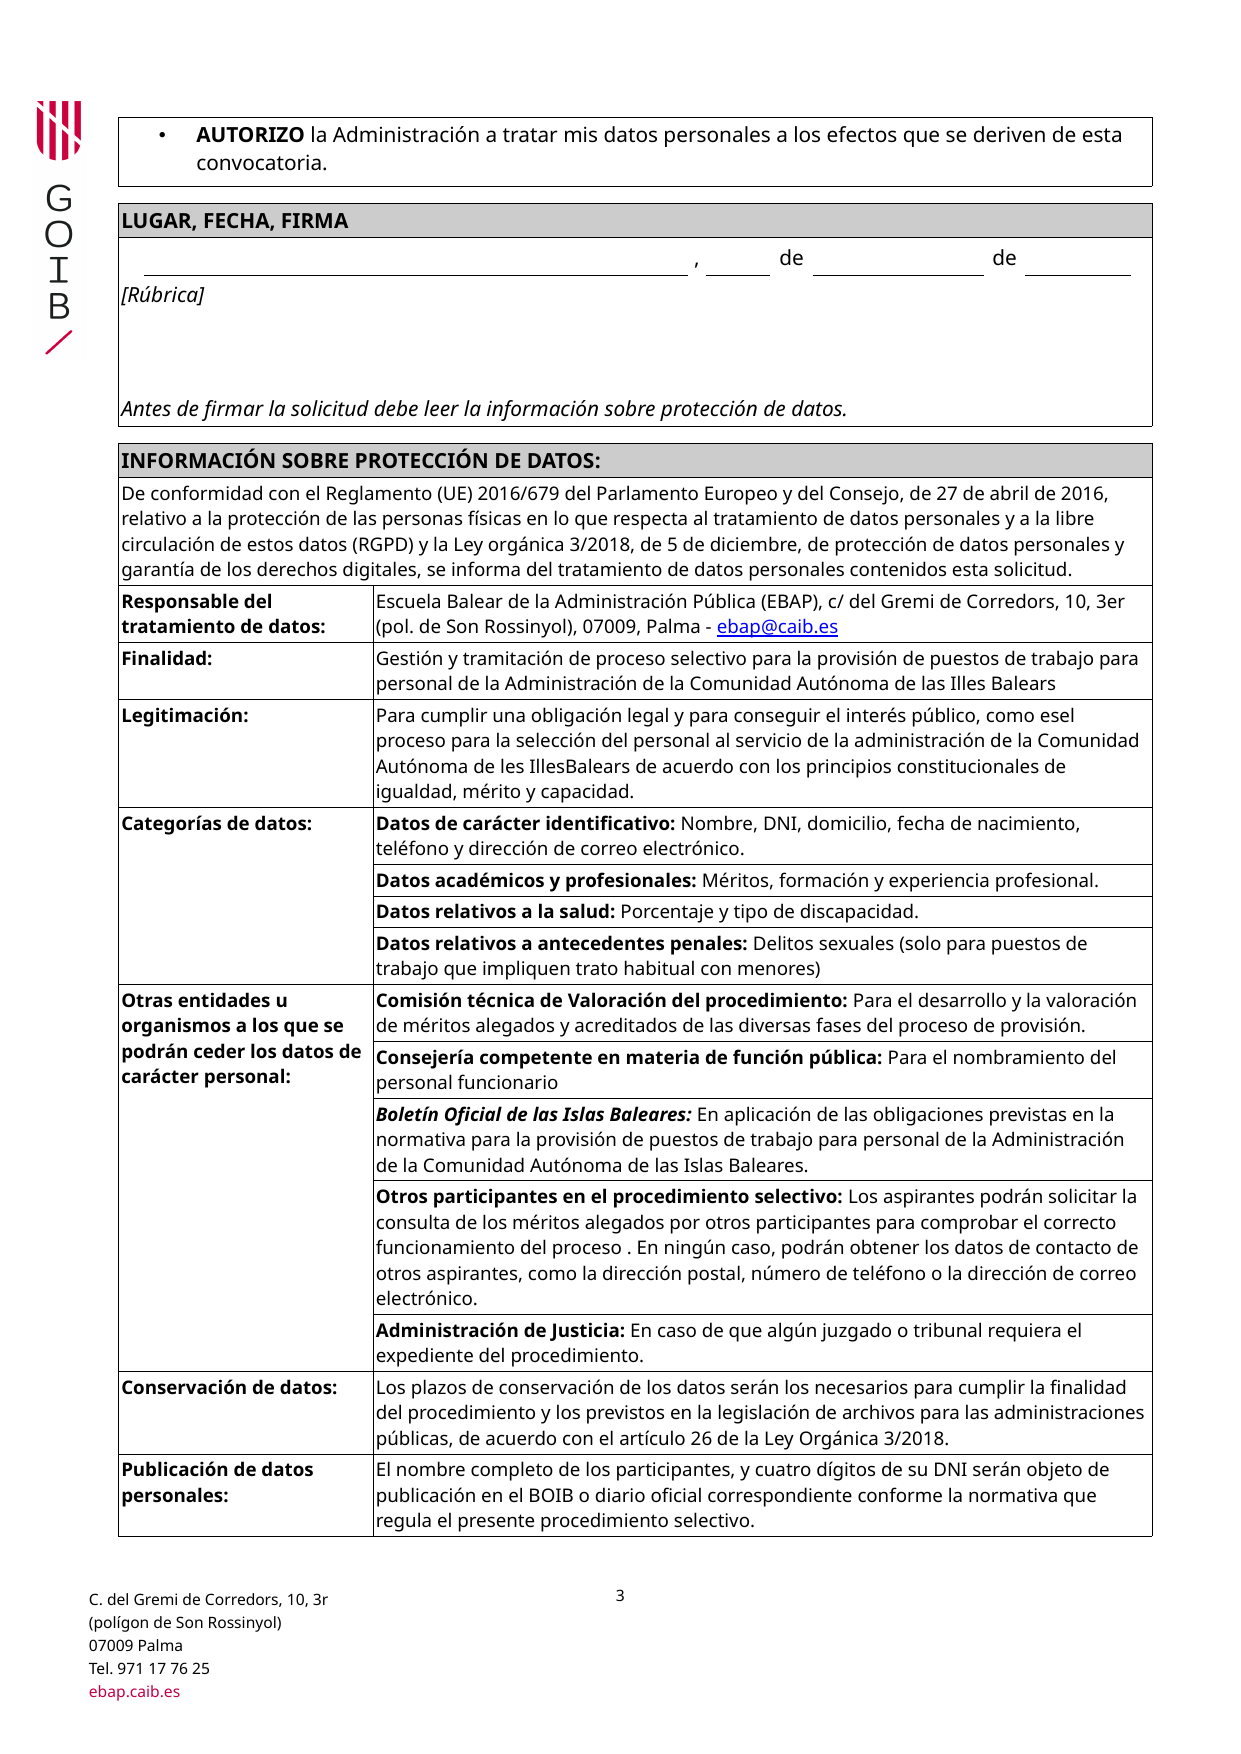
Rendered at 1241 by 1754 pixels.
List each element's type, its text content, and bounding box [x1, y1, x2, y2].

table_cell Boletín Oficial de las Islas Baleares: En aplicación de las obligaciones previstas en la normativa para la provisión de puestos de trabajo para personal de la Administración de la Comunidad Autónoma de las Islas Baleares. [374, 1099, 1152, 1180]
table_header LUGAR, FECHA, FIRMA [119, 204, 1152, 237]
table_header [1131, 240, 1149, 274]
table_cell Comisión técnica de Valoración del procedimiento: Para el desarrollo y la valoración de méritos alegados y acreditados de las diversas fases del proceso de provisión. [374, 985, 1152, 1041]
table_cell Otros participantes en el procedimiento selectivo: Los aspirantes podrán solicitar la consulta de los méritos alegados por otros participantes para comprobar el correcto funcionamiento del proceso . En ningún caso, podrán obtener los datos de contacto de otros aspirantes, como la dirección postal, número de teléfono o la dirección de correo electrónico. [374, 1181, 1152, 1314]
table_header [813, 240, 983, 274]
table_cell De conformidad con el Reglamento (UE) 2016/679 del Parlamento Europeo y del Consejo, de 27 de abril de 2016, relativo a la protección de las personas físicas en lo que respecta al tratamiento de datos personales y a la libre circulación de estos datos (RGPD) y la Ley orgánica 3/2018, de 5 de diciembre, de protección de datos personales y garantía de los derechos digitales, se informa del tratamiento de datos personales contenidos esta solicitud. [119, 478, 1152, 585]
table_cell Escuela Balear de la Administración Pública (EBAP), c/ del Gremi de Corredors, 10, 3er (pol. de Son Rossinyol), 07009, Palma - ebap@caib.es [374, 586, 1152, 642]
table_cell SOLICITO ser admitido / admitida en el procedimiento para la provisión de puestos de trabajo de personal funcionario de la CAIB, y que se tengan por alegados todos los méritos que estén inscritos en el Registro de Personal susceptibles de valoración para cada puesto de trabajo solicitado más los que indico en la hoja de otros méritos alegados. AUTORIZO la Administración a tratar mis datos personales a los efectos que se deriven de esta convocatoria. [119, 118, 1152, 186]
table_cell Datos relativos a antecedentes penales: Delitos sexuales (solo para puestos de trabajo que impliquen trato habitual con menores) [374, 928, 1152, 984]
table_header INFORMACIÓN SOBRE PROTECCIÓN DE DATOS: [119, 444, 1152, 477]
table_header [706, 240, 770, 274]
table_header de [770, 240, 812, 274]
table_header [1025, 240, 1131, 274]
table_cell Publicación de datos personales: [119, 1455, 373, 1536]
table_cell [Rúbrica] Antes de firmar la solicitud debe leer la información sobre protección de datos. [119, 238, 1152, 426]
table_cell Los plazos de conservación de los datos serán los necesarios para cumplir la finalidad del procedimiento y los previstos en la legislación de archivos para las administraciones públicas, de acuerdo con el artículo 26 de la Ley Orgánica 3/2018. [374, 1372, 1152, 1453]
table_cell Administración de Justicia: En caso de que algún juzgado o tribunal requiera el expediente del procedimiento. [374, 1315, 1152, 1371]
table_cell Gestión y tramitación de proceso selectivo para la provisión de puestos de trabajo para personal de la Administración de la Comunidad Autónoma de las Illes Balears [374, 643, 1152, 699]
table_cell Categorías de datos: [119, 808, 373, 984]
table_cell El nombre completo de los participantes, y cuatro dígitos de su DNI serán objeto de publicación en el BOIB o diario oficial correspondiente conforme la normativa que regula el presente procedimiento selectivo. [374, 1455, 1152, 1536]
table_cell Finalidad: [119, 643, 373, 699]
table_header , [688, 240, 706, 274]
table_cell Responsable del tratamiento de datos: [119, 586, 373, 642]
picture [32, 98, 86, 359]
table_cell Datos académicos y profesionales: Méritos, formación y experiencia profesional. [374, 865, 1152, 896]
table_cell Datos relativos a la salud: Porcentaje y tipo de discapacidad. [374, 897, 1152, 927]
table_cell Legitimación: [119, 700, 373, 807]
table_cell Datos de carácter identificativo: Nombre, DNI, domicilio, fecha de nacimiento, teléfono y dirección de correo electrónico. [374, 808, 1152, 864]
table_cell Consejería competente en materia de función pública: Para el nombramiento del personal funcionario [374, 1042, 1152, 1098]
table_header [144, 240, 688, 274]
table_header [121, 240, 144, 274]
table_cell Conservación de datos: [119, 1372, 373, 1453]
table_cell Otras entidades u organismos a los que se podrán ceder los datos de carácter personal: [119, 985, 373, 1371]
table_header de [984, 240, 1025, 274]
table_cell Para cumplir una obligación legal y para conseguir el interés público, como esel proceso para la selección del personal al servicio de la administración de la Comunidad Autónoma de les IllesBalears de acuerdo con los principios constitucionales de igualdad, mérito y capacidad. [374, 700, 1152, 807]
